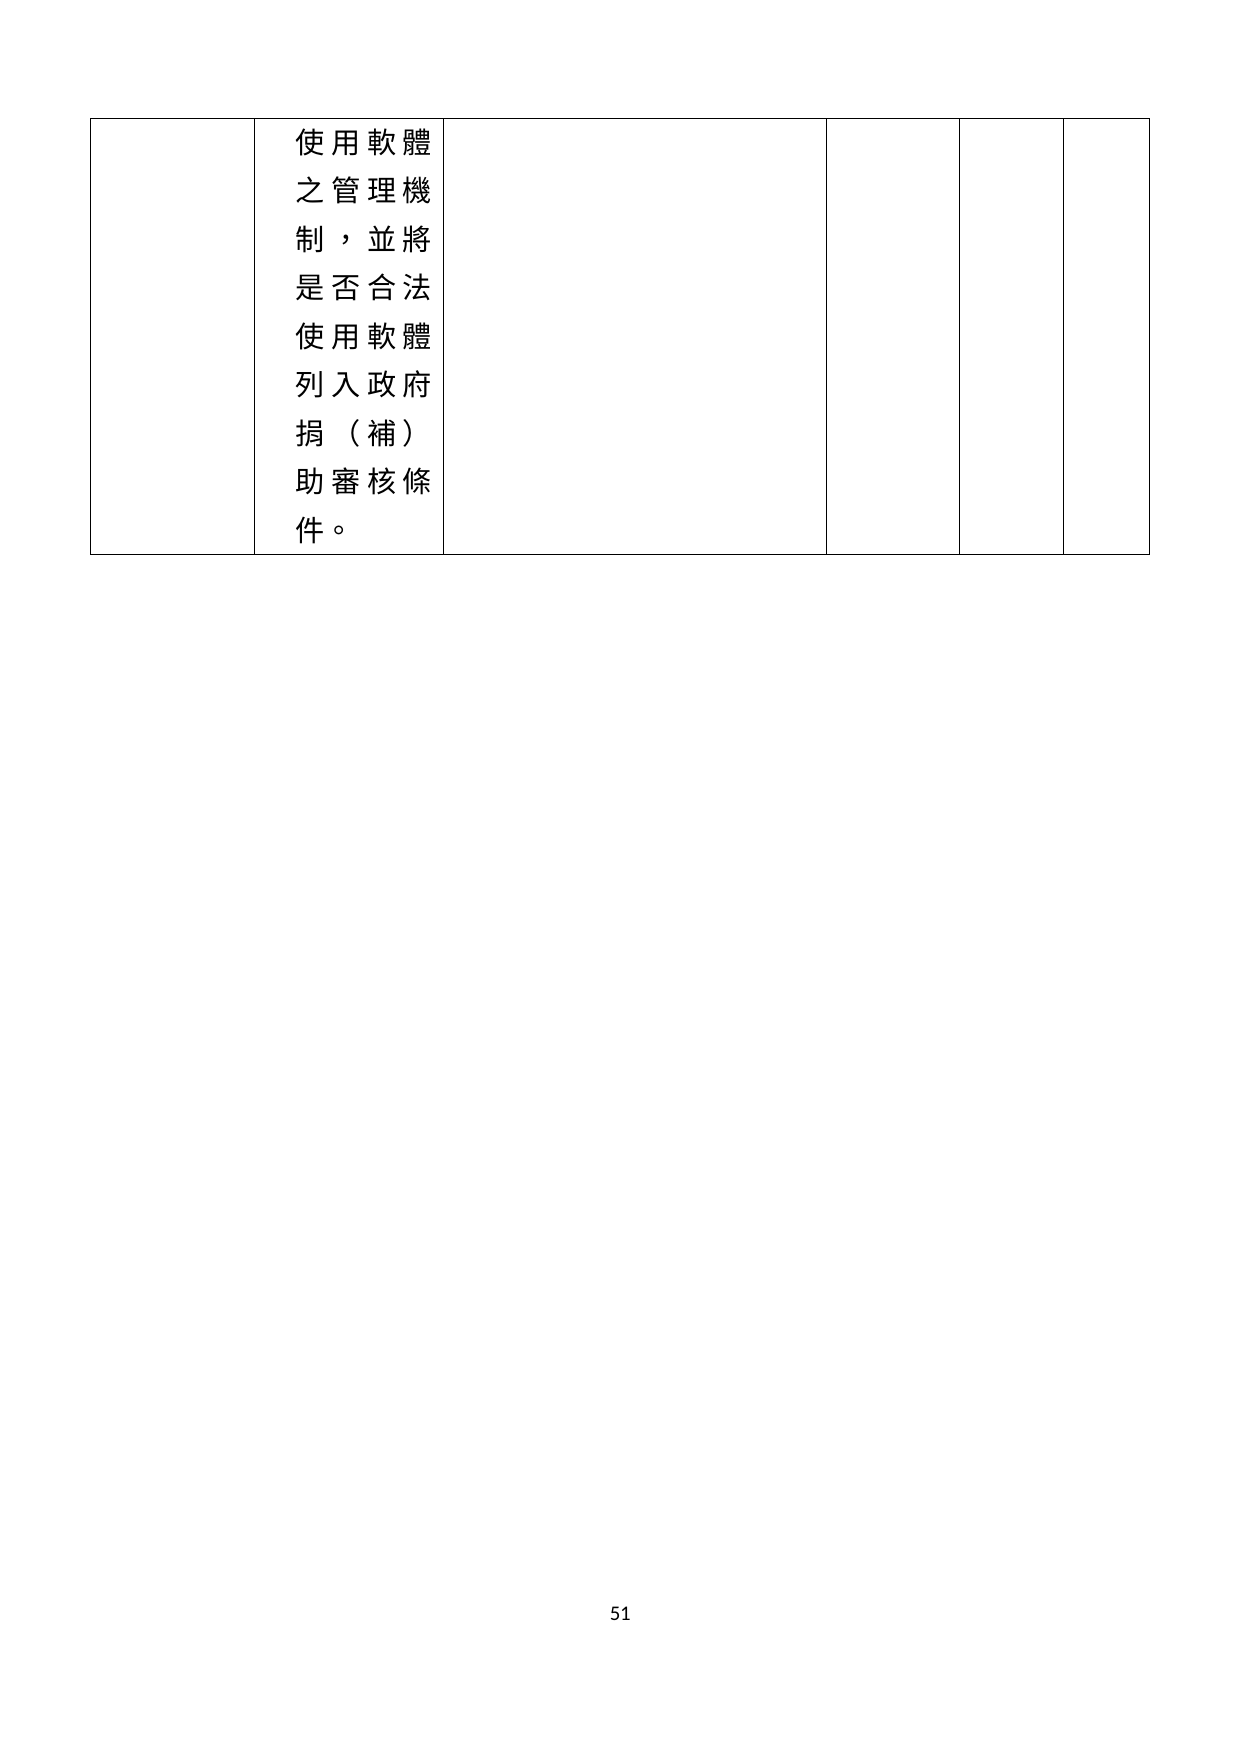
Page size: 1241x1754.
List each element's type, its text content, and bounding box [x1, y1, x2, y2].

table_cell [444, 119, 826, 554]
table_cell [827, 119, 959, 554]
table_cell [960, 119, 1063, 554]
table_cell 使用軟體之管理機制，並將是否合法使用軟體列入政府捐（補）助審核條件。 [255, 119, 443, 554]
table_cell [1064, 119, 1149, 554]
